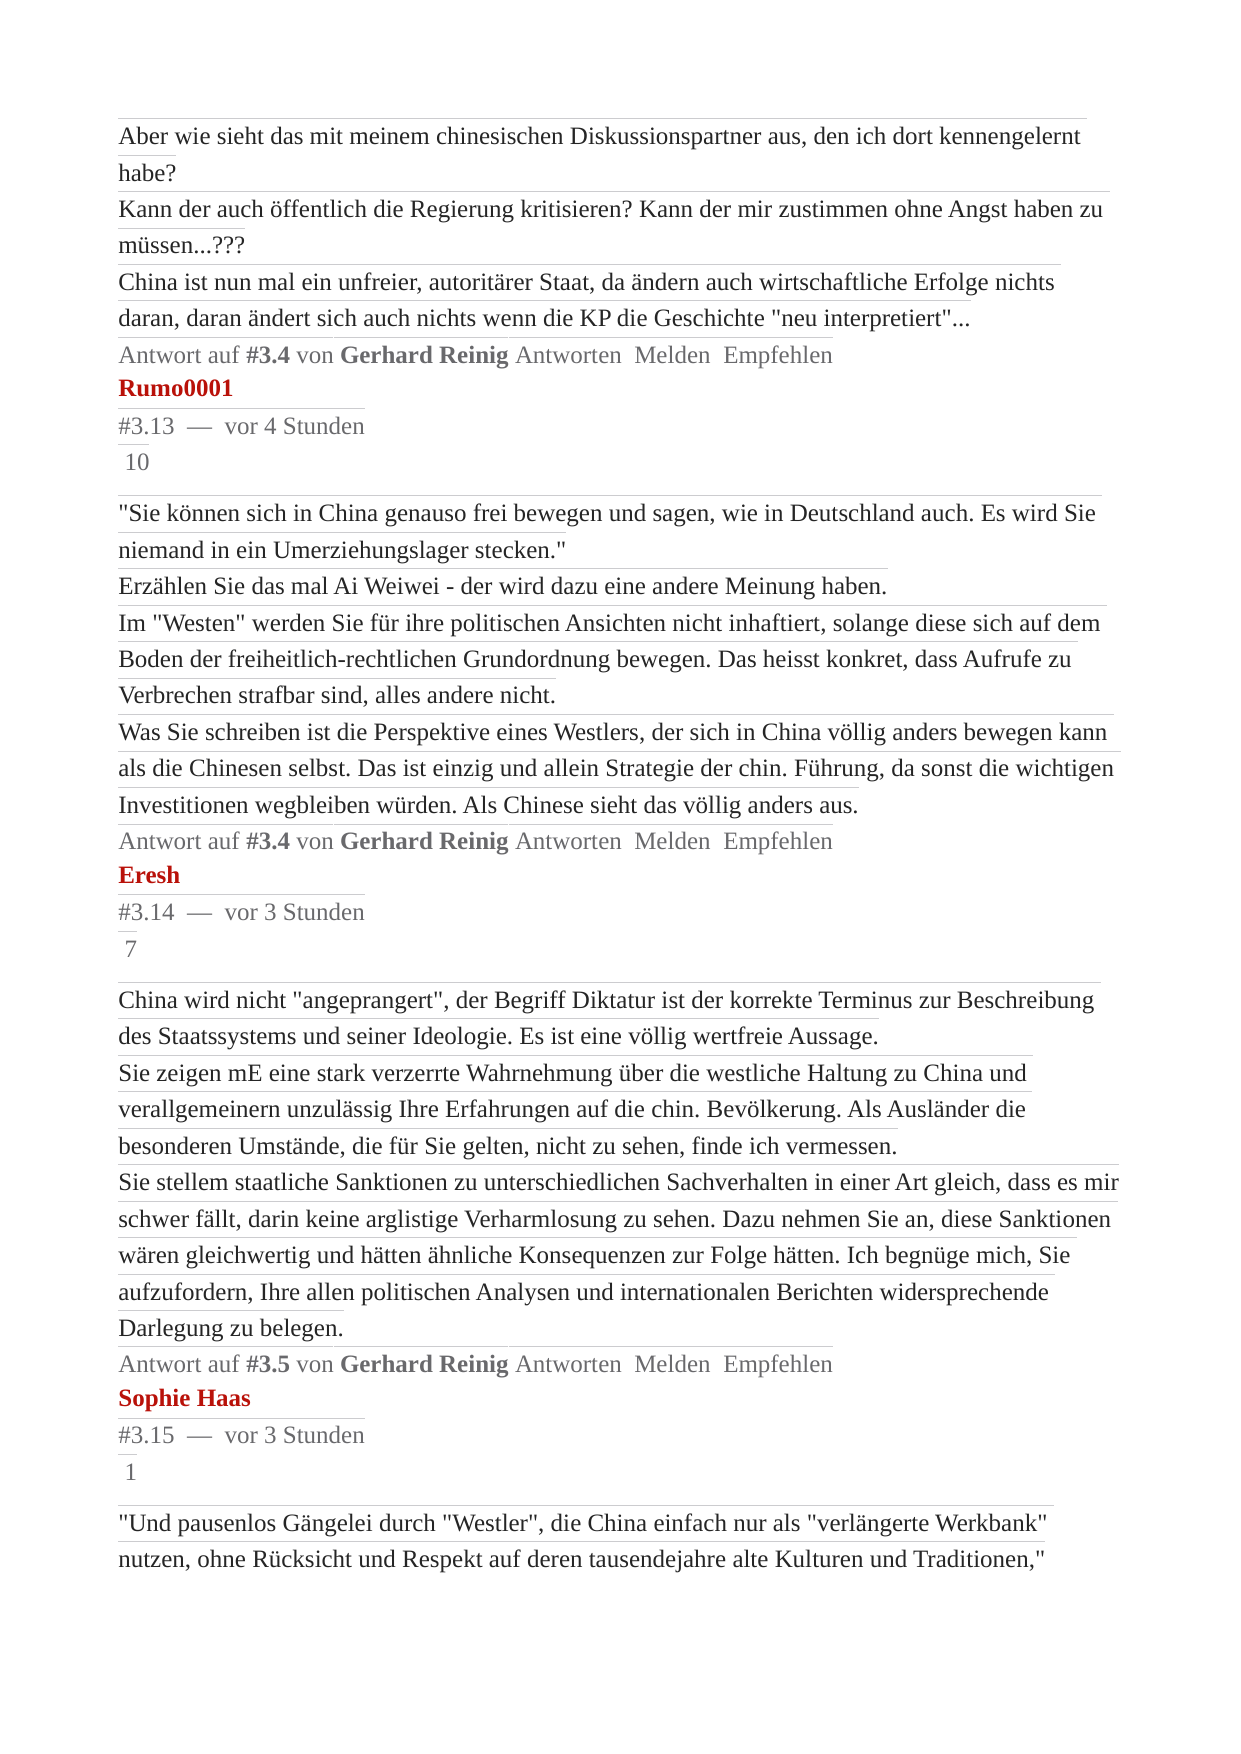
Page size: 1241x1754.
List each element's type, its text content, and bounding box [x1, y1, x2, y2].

text Was Sie schreiben ist die Perspektive eines Westlers, der sich in China völlig anders bewegen kann als die Chinesen selbst. Das ist einzig und allein Strategie der chin. Führung, da sonst die wichtigen Investitionen wegbleiben würden. Als Chinese sieht das völlig anders aus. [118, 714, 1122, 819]
text Erzählen Sie das mal Ai Weiwei - der wird dazu eine andere Meinung haben. [118, 568, 1122, 600]
text Eresh [118, 860, 1122, 889]
text Sie zeigen mE eine stark verzerrte Wahrnehmung über die westliche Haltung zu China und verallgemeinern unzulässig Ihre Erfahrungen auf die chin. Bevölkerung. Als Ausländer die besonderen Umstände, die für Sie gelten, nicht zu sehen, finde ich vermessen. Sie stellem staatliche Sanktionen zu unterschiedlichen Sachverhalten in einer Art gleich, dass es mir schwer fällt, darin keine arglistige Verharmlosung zu sehen. Dazu nehmen Sie an, diese Sanktionen wären gleichwertig und hätten ähnliche Konsequenzen zur Folge hätten. Ich begnüge mich, Sie aufzufordern, Ihre allen politischen Analysen und internationalen Berichten widersprechende Darlegung zu belegen. [118, 1055, 1122, 1342]
text Antwort auf #3.4 von Gerhard Reinig Antworten Melden Empfehlen [118, 337, 1122, 369]
text 7 [118, 931, 1122, 963]
text China ist nun mal ein unfreier, autoritärer Staat, da ändern auch wirtschaftliche Erfolge nichts daran, daran ändert sich auch nichts wenn die KP die Geschichte "neu interpretiert"... [118, 264, 1122, 332]
text 1 [118, 1454, 1122, 1486]
text Antwort auf #3.4 von Gerhard Reinig Antworten Melden Empfehlen [118, 823, 1122, 855]
text Im "Westen" werden Sie für ihre politischen Ansichten nicht inhaftiert, solange diese sich auf dem Boden der freiheitlich-rechtlichen Grundordnung bewegen. Das heisst konkret, dass Aufrufe zu Verbrechen strafbar sind, alles andere nicht. [118, 605, 1122, 709]
text Sophie Haas [118, 1383, 1122, 1412]
text #3.15 — vor 3 Stunden [118, 1417, 1122, 1449]
text China wird nicht "angeprangert", der Begriff Diktatur ist der korrekte Terminus zur Beschreibung des Staatssystems und seiner Ideologie. Es ist eine völlig wertfreie Aussage. [118, 982, 1122, 1050]
text "Sie können sich in China genauso frei bewegen und sagen, wie in Deutschland auch. Es wird Sie niemand in ein Umerziehungslager stecken." [118, 495, 1122, 563]
text #3.14 — vor 3 Stunden [118, 894, 1122, 926]
text #3.13 — vor 4 Stunden [118, 408, 1122, 439]
text 10 [118, 444, 1122, 476]
text Antwort auf #3.5 von Gerhard Reinig Antworten Melden Empfehlen [118, 1346, 1122, 1378]
text Aber wie sieht das mit meinem chinesischen Diskussionspartner aus, den ich dort kennengelernt habe? Kann der auch öffentlich die Regierung kritisieren? Kann der mir zustimmen ohne Angst haben zu müssen...??? [118, 118, 1122, 259]
text "Und pausenlos Gängelei durch "Westler", die China einfach nur als "verlängerte Werkbank" nutzen, ohne Rücksicht und Respekt auf deren tausendejahre alte Kulturen und Traditionen," [118, 1505, 1122, 1573]
text Rumo0001 [118, 373, 1122, 402]
